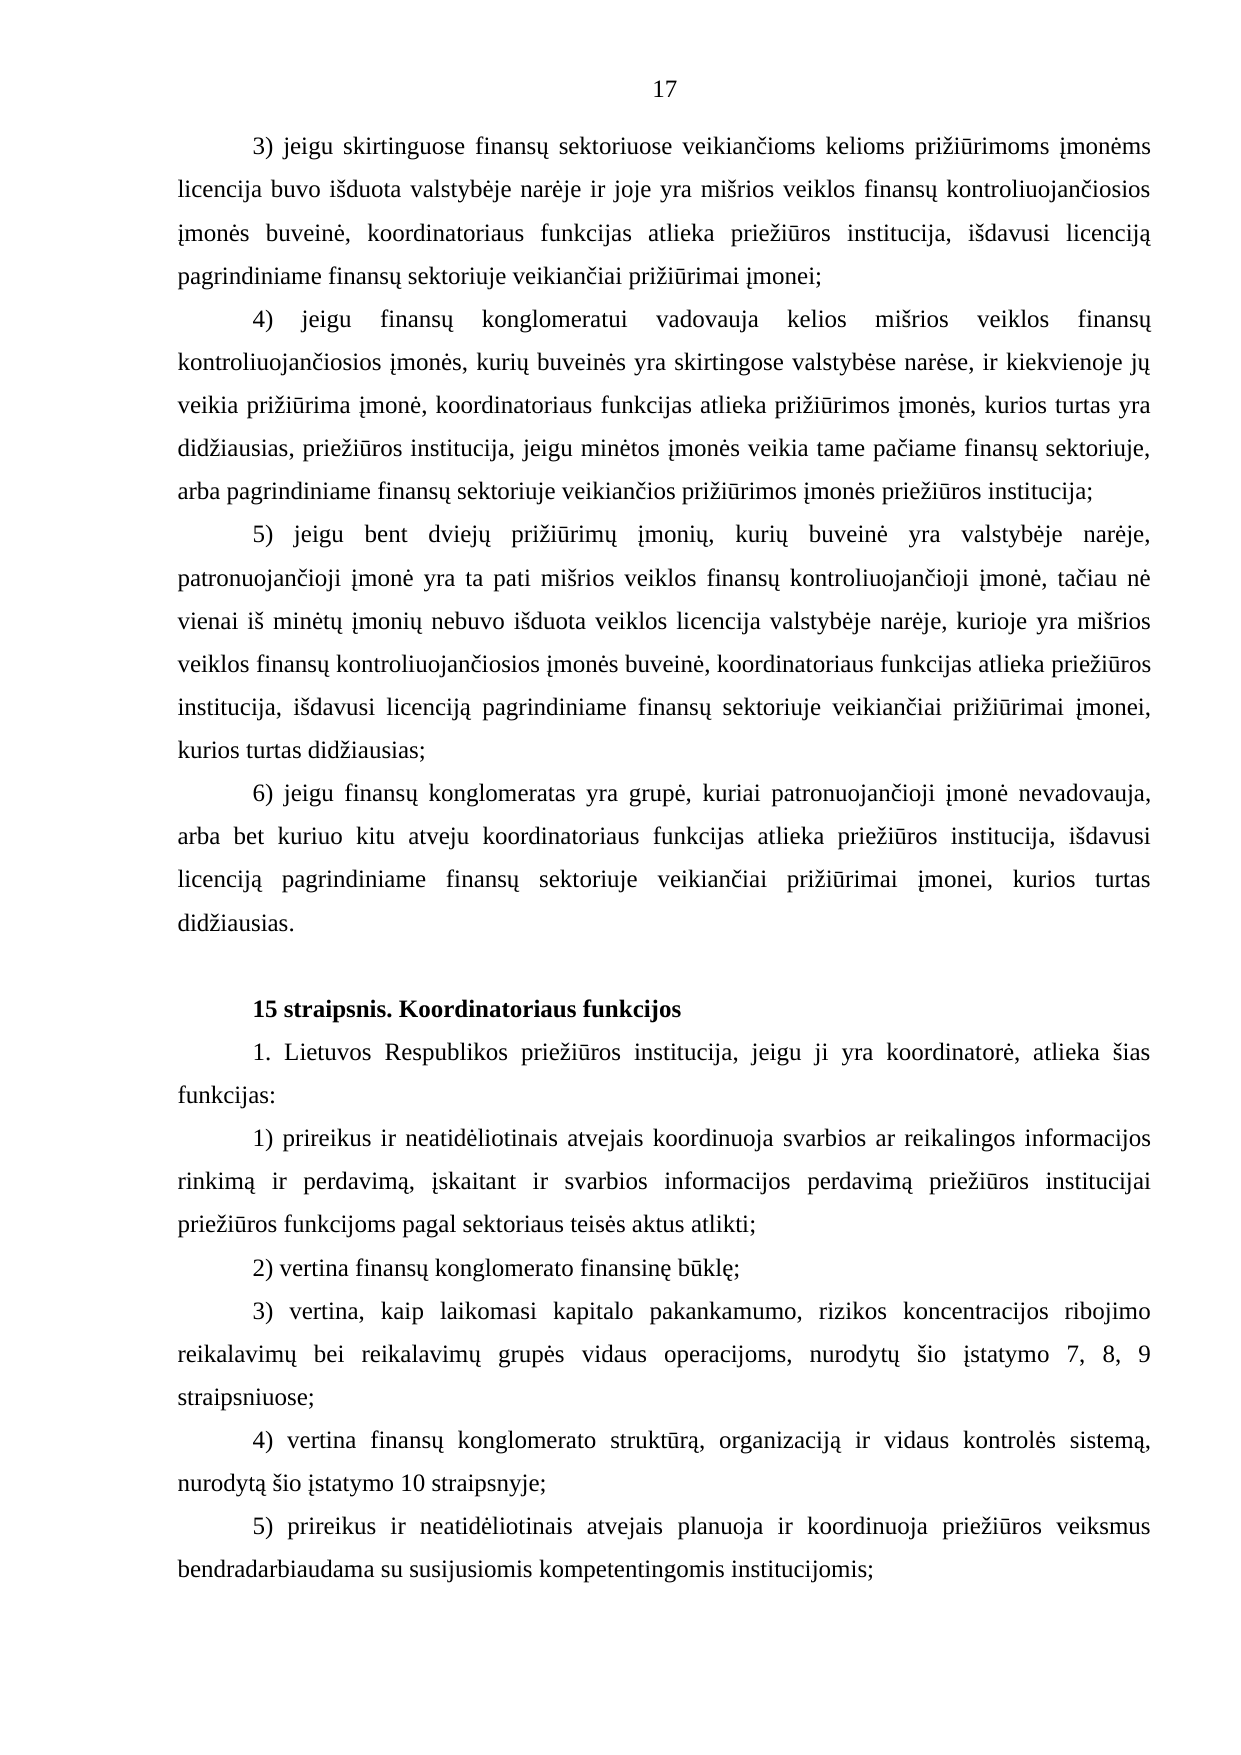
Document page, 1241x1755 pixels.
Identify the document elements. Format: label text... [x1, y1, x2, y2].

text 5) prireikus ir neatidėliotinais atvejais planuoja ir koordinuoja priežiūros veiksmus bendradarbiaudama su susijusiomis kompetentingomis institucijomis; [177, 1511, 1152, 1583]
text 4) jeigu finansų konglomeratui vadovauja kelios mišrios veiklos finansų kontroliuojančiosios įmonės, kurių buveinės yra skirtingose valstybėse narėse, ir kiekvienoje jų veikia prižiūrima įmonė, koordinatoriaus funkcijas atlieka prižiūrimos įmonės, kurios turtas yra didžiausias, priežiūros institucija, jeigu minėtos įmonės veikia tame pačiame finansų sektoriuje, arba pagrindiniame finansų sektoriuje veikiančios prižiūrimos įmonės priežiūros institucija; [177, 304, 1152, 505]
text 3) jeigu skirtinguose finansų sektoriuose veikiančioms kelioms prižiūrimoms įmonėms licencija buvo išduota valstybėje narėje ir joje yra mišrios veiklos finansų kontroliuojančiosios įmonės buveinė, koordinatoriaus funkcijas atlieka priežiūros institucija, išdavusi licenciją pagrindiniame finansų sektoriuje veikiančiai prižiūrimai įmonei; [177, 131, 1152, 289]
text 6) jeigu finansų konglomeratas yra grupė, kuriai patronuojančioji įmonė nevadovauja, arba bet kuriuo kitu atveju koordinatoriaus funkcijas atlieka priežiūros institucija, išdavusi licenciją pagrindiniame finansų sektoriuje veikiančiai prižiūrimai įmonei, kurios turtas didžiausias. [177, 778, 1152, 936]
text 2) vertina finansų konglomerato finansinę būklę; [177, 1253, 1152, 1281]
text 4) vertina finansų konglomerato struktūrą, organizaciją ir vidaus kontrolės sistemą, nurodytą šio įstatymo 10 straipsnyje; [177, 1425, 1152, 1497]
text 3) vertina, kaip laikomasi kapitalo pakankamumo, rizikos koncentracijos ribojimo reikalavimų bei reikalavimų grupės vidaus operacijoms, nurodytų šio įstatymo 7, 8, 9 straipsniuose; [177, 1296, 1152, 1411]
text 1) prireikus ir neatidėliotinais atvejais koordinuoja svarbios ar reikalingos informacijos rinkimą ir perdavimą, įskaitant ir svarbios informacijos perdavimą priežiūros institucijai priežiūros funkcijoms pagal sektoriaus teisės aktus atlikti; [177, 1123, 1152, 1238]
text 1. Lietuvos Respublikos priežiūros institucija, jeigu ji yra koordinatorė, atlieka šias funkcijas: [177, 1037, 1152, 1109]
text 15 straipsnis. Koordinatoriaus funkcijos [177, 994, 1152, 1023]
text 5) jeigu bent dviejų prižiūrimų įmonių, kurių buveinė yra valstybėje narėje, patronuojančioji įmonė yra ta pati mišrios veiklos finansų kontroliuojančioji įmonė, tačiau nė vienai iš minėtų įmonių nebuvo išduota veiklos licencija valstybėje narėje, kurioje yra mišrios veiklos finansų kontroliuojančiosios įmonės buveinė, koordinatoriaus funkcijas atlieka priežiūros institucija, išdavusi licenciją pagrindiniame finansų sektoriuje veikiančiai prižiūrimai įmonei, kurios turtas didžiausias; [177, 519, 1152, 764]
